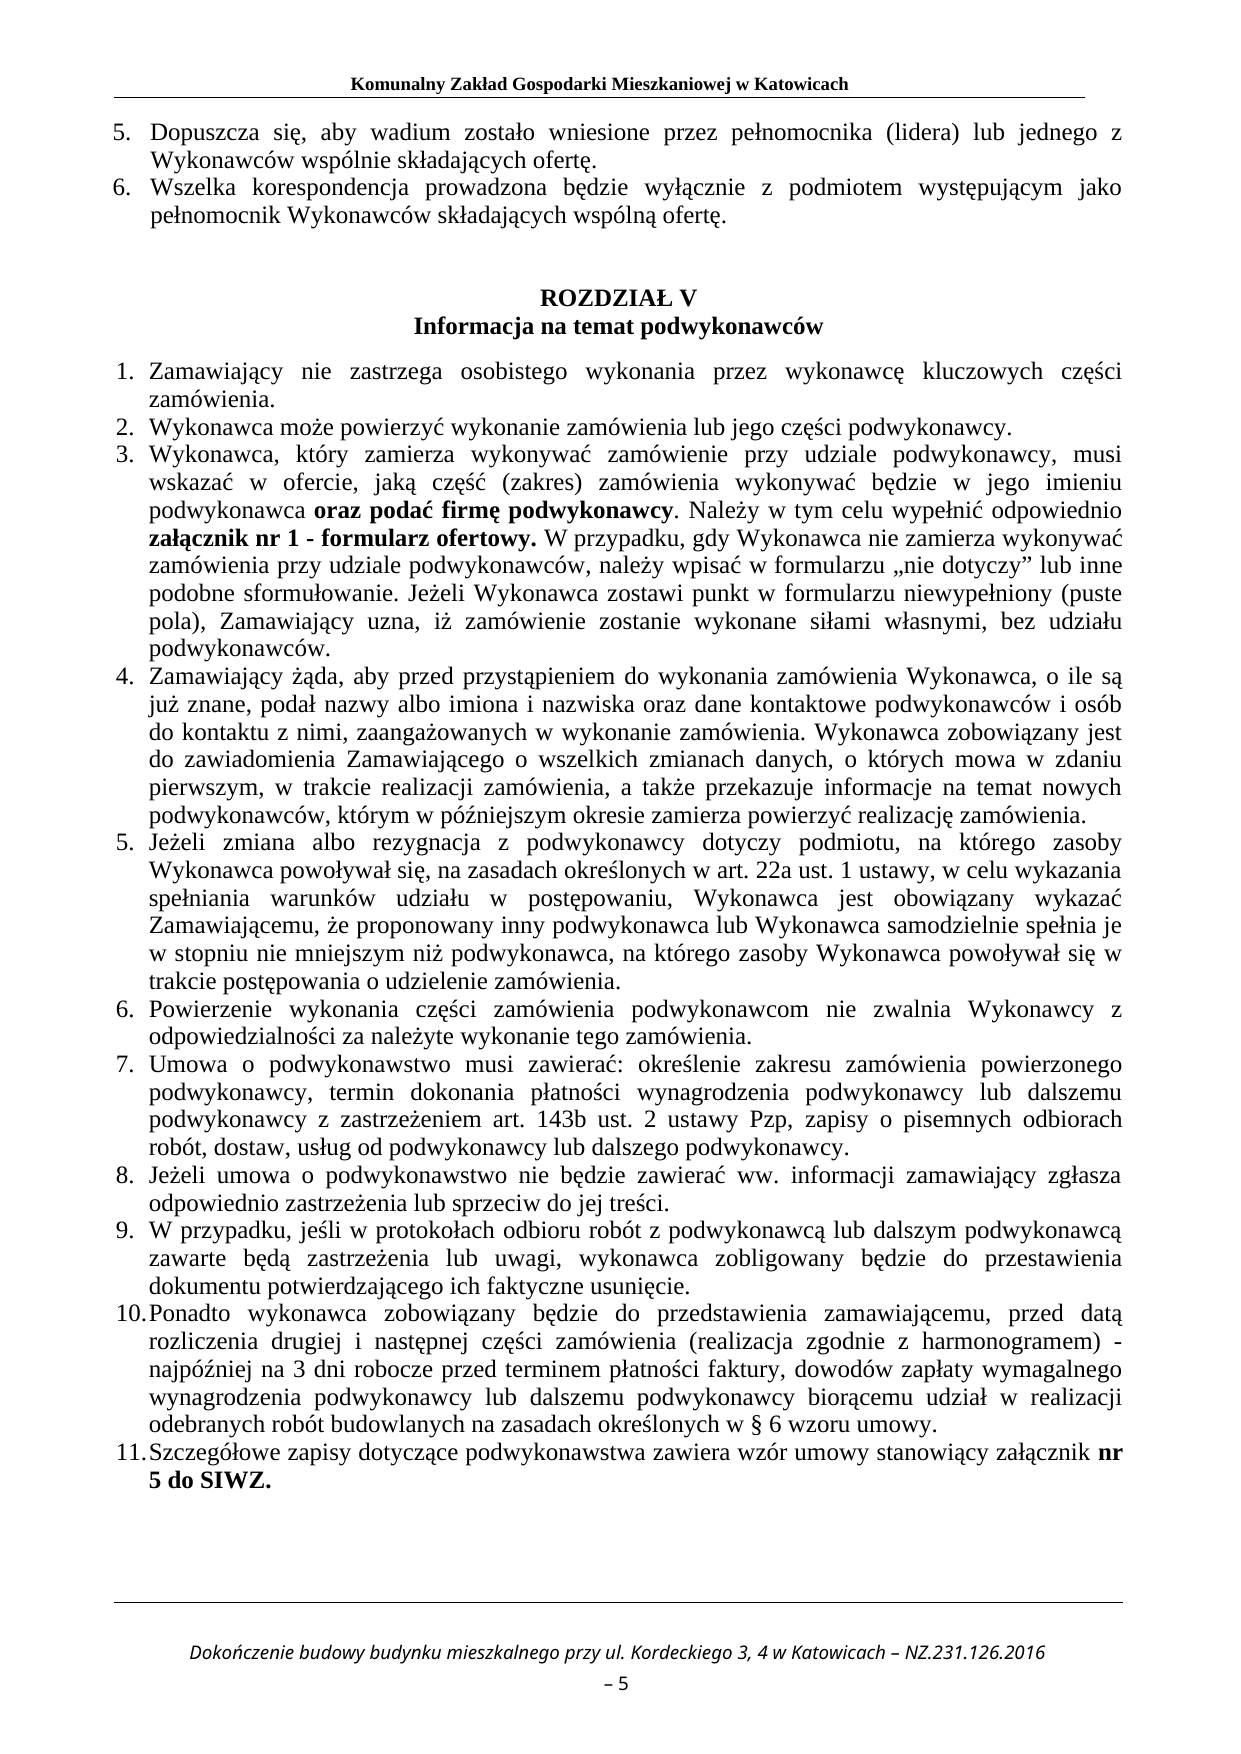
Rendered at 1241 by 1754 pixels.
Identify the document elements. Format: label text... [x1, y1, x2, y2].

list Szczegółowe zapisy dotyczące podwykonawstwa zawiera wzór umowy stanowiący załącznik nr 5 do SIWZ. [116, 1438, 1123, 1493]
list Jeżeli zmiana albo rezygnacja z podwykonawcy dotyczy podmiotu, na którego zasoby Wykonawca powoływał się, na zasadach określonych w art. 22a ust. 1 ustawy, w celu wykazania spełniania warunków udziału w postępowaniu, Wykonawca jest obowiązany wykazać Zamawiającemu, że proponowany inny podwykonawca lub Wykonawca samodzielnie spełnia je w stopniu nie mniejszym niż podwykonawca, na którego zasoby Wykonawca powoływał się w trakcie postępowania o udzielenie zamówienia. [116, 828, 1123, 995]
text Informacja na temat podwykonawców [114, 312, 1123, 340]
list Powierzenie wykonania części zamówienia podwykonawcom nie zwalnia Wykonawcy z odpowiedzialności za należyte wykonanie tego zamówienia. [116, 995, 1123, 1050]
list Wykonawca może powierzyć wykonanie zamówienia lub jego części podwykonawcy. [116, 413, 1123, 441]
list Wykonawca, który zamierza wykonywać zamówienie przy udziale podwykonawcy, musi wskazać w ofercie, jaką część (zakres) zamówienia wykonywać będzie w jego imieniu podwykonawca oraz podać firmę podwykonawcy. Należy w tym celu wypełnić odpowiednio załącznik nr 1 - formularz ofertowy. W przypadku, gdy Wykonawca nie zamierza wykonywać zamówienia przy udziale podwykonawców, należy wpisać w formularzu „nie dotyczy” lub inne podobne sformułowanie. Jeżeli Wykonawca zostawi punkt w formularzu niewypełniony (puste pola), Zamawiający uzna, iż zamówienie zostanie wykonane siłami własnymi, bez udziału podwykonawców. [116, 441, 1123, 662]
list Zamawiający nie zastrzega osobistego wykonania przez wykonawcę kluczowych części zamówienia. [116, 357, 1123, 413]
text ROZDZIAŁ V [114, 284, 1123, 312]
list Umowa o podwykonawstwo musi zawierać: określenie zakresu zamówienia powierzonego podwykonawcy, termin dokonania płatności wynagrodzenia podwykonawcy lub dalszemu podwykonawcy z zastrzeżeniem art. 143b ust. 2 ustawy Pzp, zapisy o pisemnych odbiorach robót, dostaw, usług od podwykonawcy lub dalszego podwykonawcy. [116, 1050, 1123, 1161]
list Zamawiający żąda, aby przed przystąpieniem do wykonania zamówienia Wykonawca, o ile są już znane, podał nazwy albo imiona i nazwiska oraz dane kontaktowe podwykonawców i osób do kontaktu z nimi, zaangażowanych w wykonanie zamówienia. Wykonawca zobowiązany jest do zawiadomienia Zamawiającego o wszelkich zmianach danych, o których mowa w zdaniu pierwszym, w trakcie realizacji zamówienia, a także przekazuje informacje na temat nowych podwykonawców, którym w późniejszym okresie zamierza powierzyć realizację zamówienia. [116, 662, 1123, 828]
list Wszelka korespondencja prowadzona będzie wyłącznie z podmiotem występującym jako pełnomocnik Wykonawców składających wspólną ofertę. [112, 173, 1123, 229]
list Jeżeli umowa o podwykonawstwo nie będzie zawierać ww. informacji zamawiający zgłasza odpowiednio zastrzeżenia lub sprzeciw do jej treści. [116, 1161, 1123, 1216]
list Dopuszcza się, aby wadium zostało wniesione przez pełnomocnika (lidera) lub jednego z Wykonawców wspólnie składających ofertę. [112, 118, 1123, 173]
list Ponadto wykonawca zobowiązany będzie do przedstawienia zamawiającemu, przed datą rozliczenia drugiej i następnej części zamówienia (realizacja zgodnie z harmonogramem) - najpóźniej na 3 dni robocze przed terminem płatności faktury, dowodów zapłaty wymagalnego wynagrodzenia podwykonawcy lub dalszemu podwykonawcy biorącemu udział w realizacji odebranych robót budowlanych na zasadach określonych w § 6 wzoru umowy. [116, 1299, 1123, 1438]
list W przypadku, jeśli w protokołach odbioru robót z podwykonawcą lub dalszym podwykonawcą zawarte będą zastrzeżenia lub uwagi, wykonawca zobligowany będzie do przestawienia dokumentu potwierdzającego ich faktyczne usunięcie. [116, 1216, 1123, 1299]
